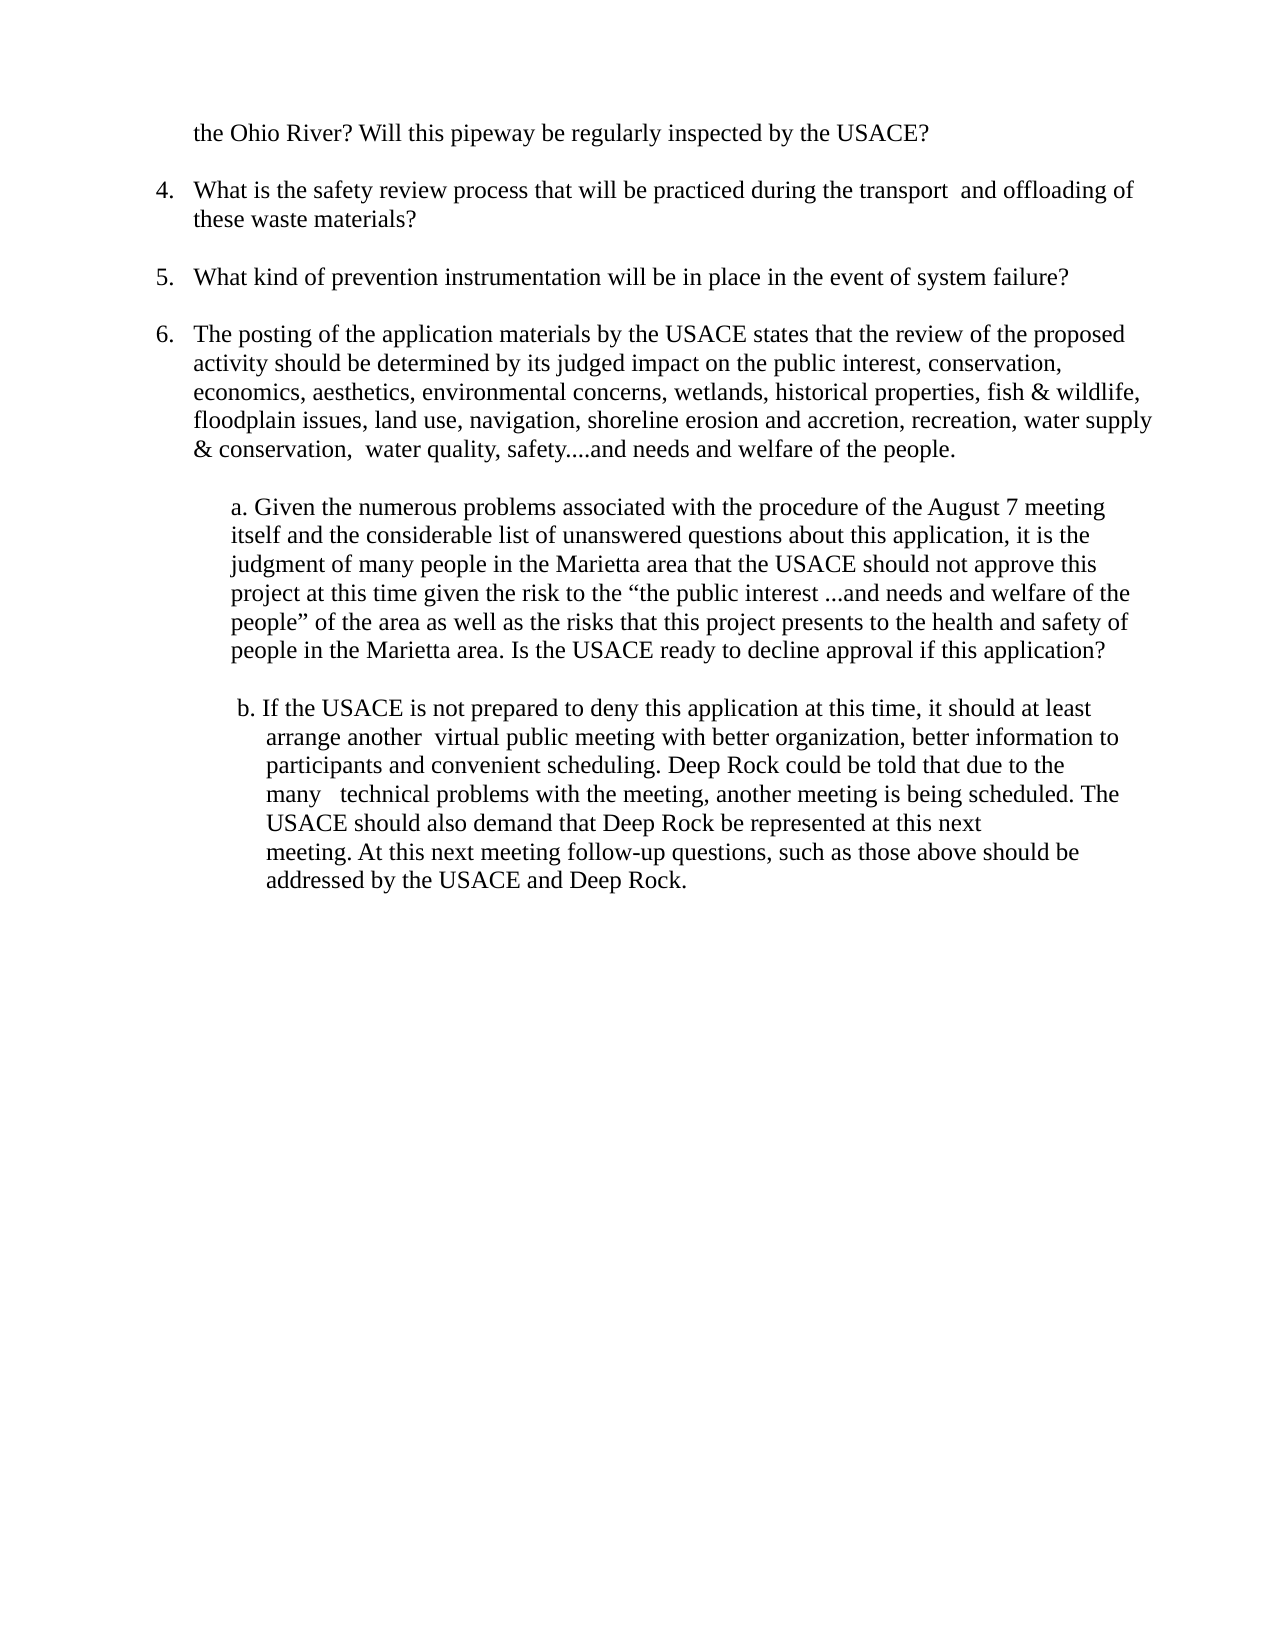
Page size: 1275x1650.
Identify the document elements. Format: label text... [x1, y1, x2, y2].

list What is the safety review process that will be practiced during the transport and offloading of these waste materials? [156, 176, 1157, 233]
text b. If the USACE is not prepared to deny this application at this time, it should at least arrange another virtual public meeting with better organization, better information to participants and convenient scheduling. Deep Rock could be told that due to the many technical problems with the meeting, another meeting is being scheduled. The USACE should also demand that Deep Rock be represented at this next meeting. At this next meeting follow-up questions, such as those above should be addressed by the USACE and Deep Rock. [118, 693, 1157, 894]
list The posting of the application materials by the USACE states that the review of the proposed activity should be determined by its judged impact on the public interest, conservation, economics, aesthetics, environmental concerns, wetlands, historical properties, fish & wildlife, floodplain issues, land use, navigation, shoreline erosion and accretion, recreation, water supply & conservation, water quality, safety....and needs and welfare of the people. [156, 319, 1157, 463]
list the Ohio River? Will this pipeway be regularly inspected by the USACE? [156, 118, 1157, 147]
list a. Given the numerous problems associated with the procedure of the August 7 meeting itself and the considerable list of unanswered questions about this application, it is the judgment of many people in the Marietta area that the USACE should not approve this project at this time given the risk to the “the public interest ...and needs and welfare of the people” of the area as well as the risks that this project presents to the health and safety of people in the Marietta area. Is the USACE ready to decline approval if this application? [193, 492, 1157, 664]
list What kind of prevention instrumentation will be in place in the event of system failure? [156, 262, 1157, 291]
